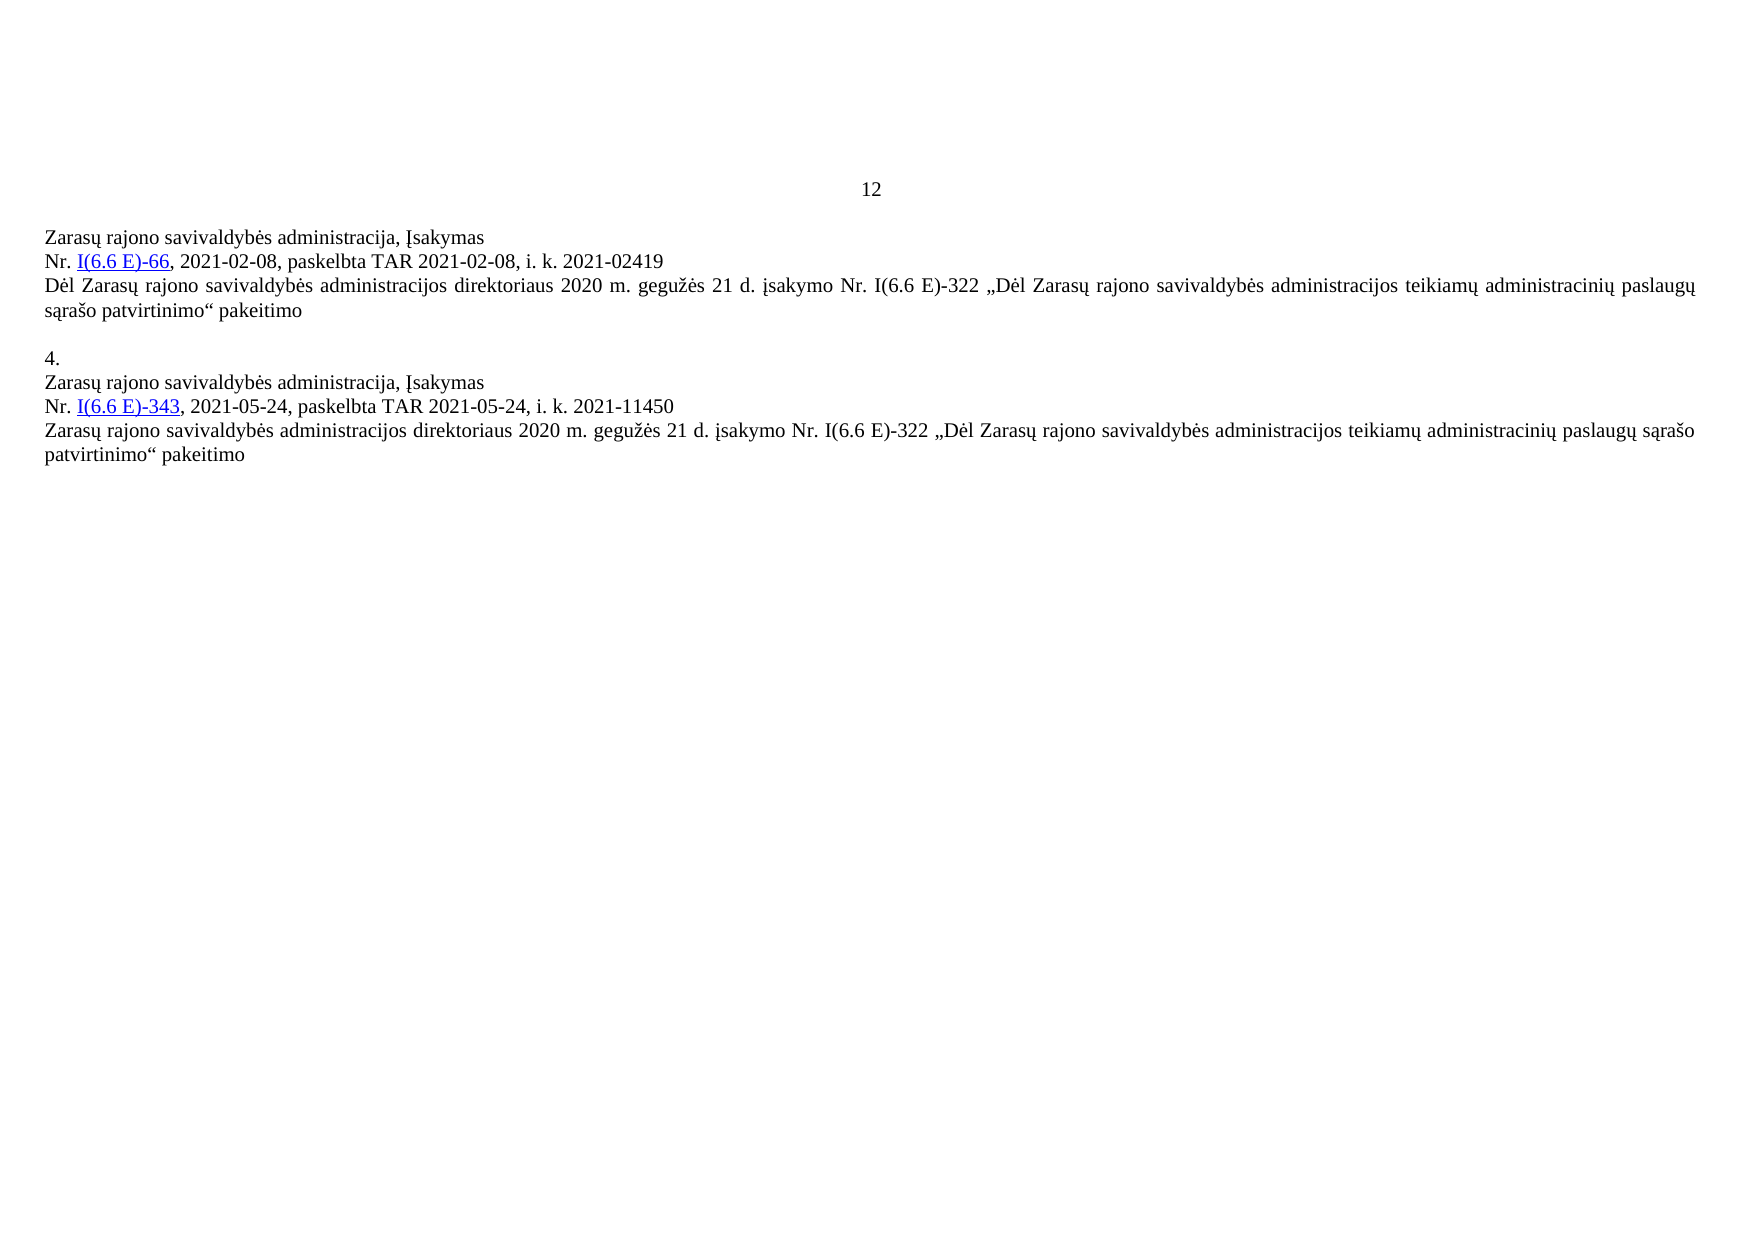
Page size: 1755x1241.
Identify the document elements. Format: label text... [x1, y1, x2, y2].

text 4. [44, 346, 1698, 370]
text Nr. I(6.6 E)-343, 2021-05-24, paskelbta TAR 2021-05-24, i. k. 2021-11450 [44, 394, 1698, 418]
text Nr. I(6.6 E)-66, 2021-02-08, paskelbta TAR 2021-02-08, i. k. 2021-02419 [44, 249, 1698, 273]
text Zarasų rajono savivaldybės administracija, Įsakymas [44, 370, 1698, 394]
text Dėl Zarasų rajono savivaldybės administracijos direktoriaus 2020 m. gegužės 21 d. įsakymo Nr. I(6.6 E)-322 „Dėl Zarasų rajono savivaldybės administracijos teikiamų administracinių paslaugų sąrašo patvirtinimo“ pakeitimo [44, 273, 1698, 322]
text Zarasų rajono savivaldybės administracija, Įsakymas [44, 225, 1698, 249]
text Zarasų rajono savivaldybės administracijos direktoriaus 2020 m. gegužės 21 d. įsakymo Nr. I(6.6 E)-322 „Dėl Zarasų rajono savivaldybės administracijos teikiamų administracinių paslaugų sąrašo patvirtinimo“ pakeitimo [44, 418, 1698, 466]
